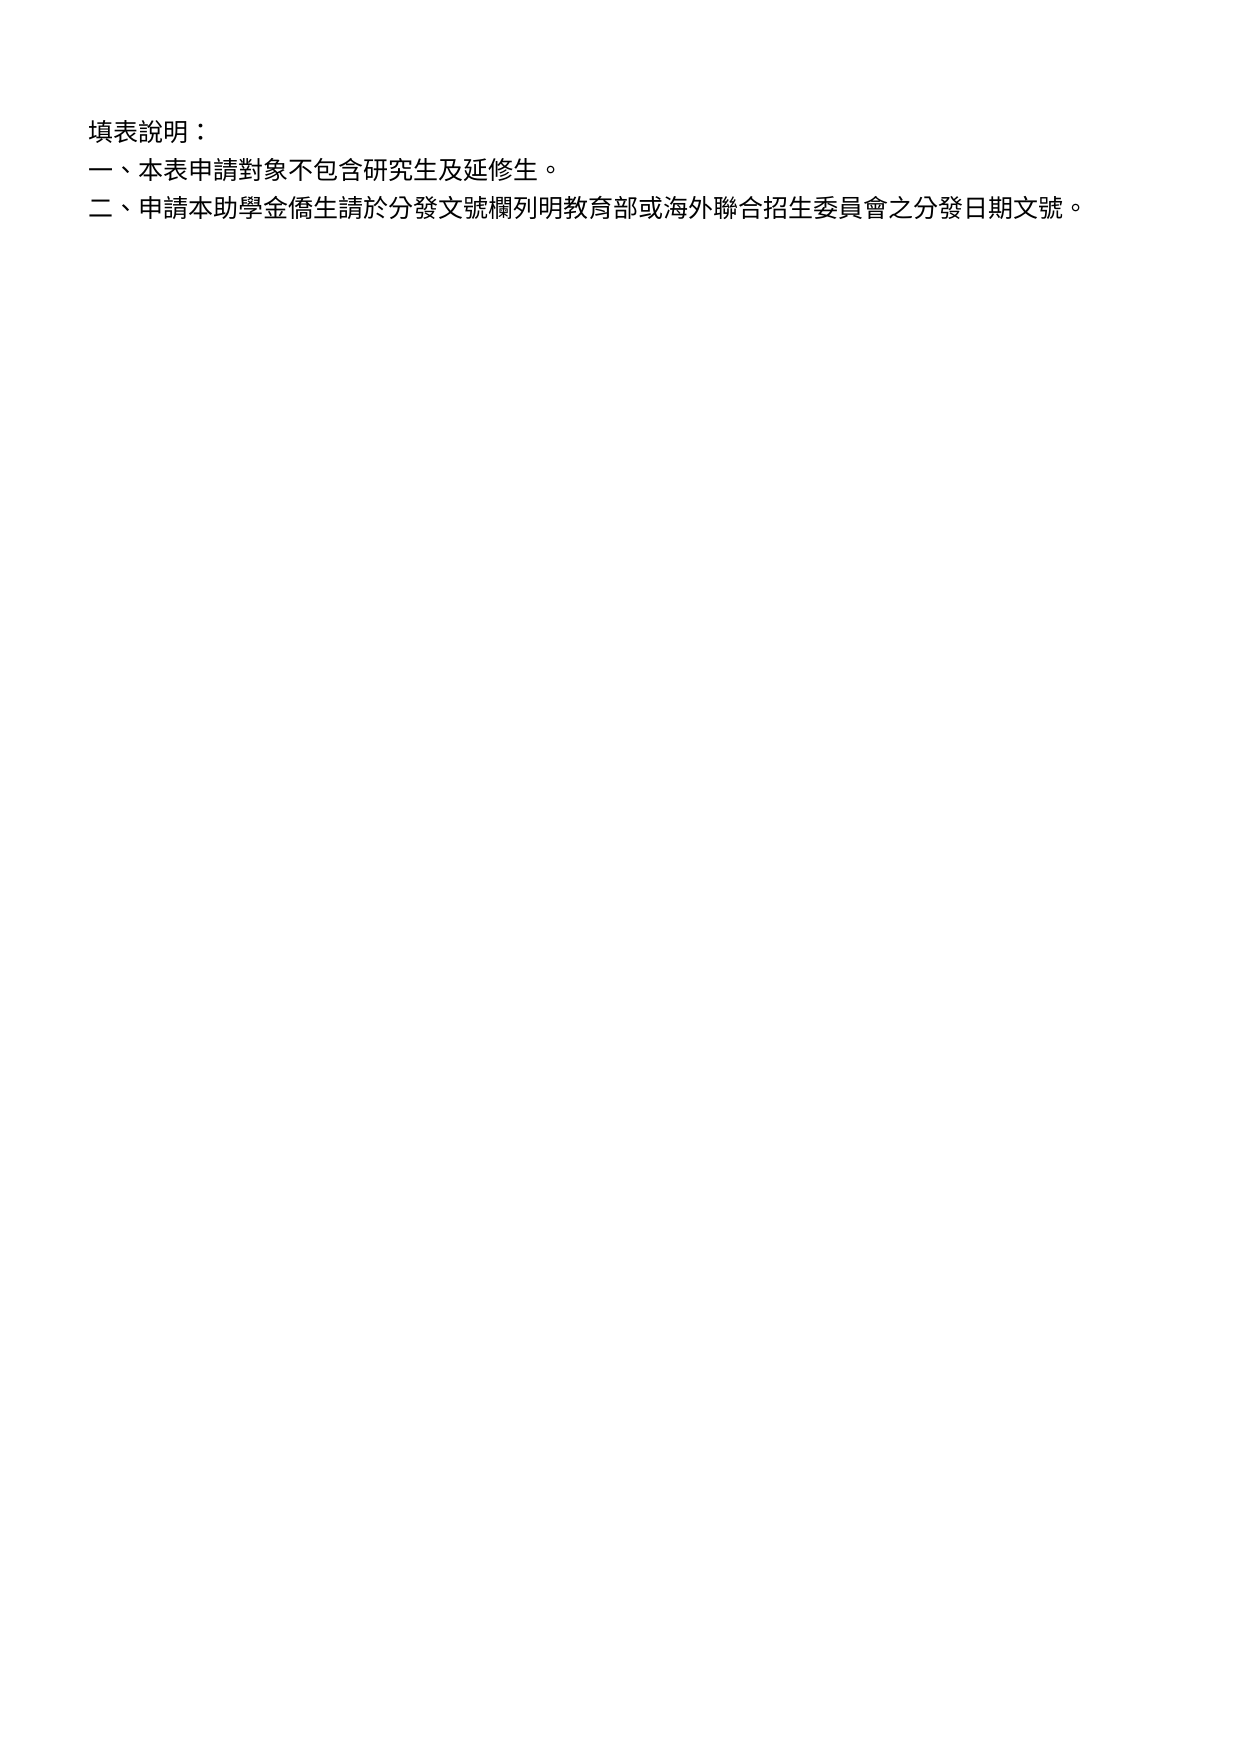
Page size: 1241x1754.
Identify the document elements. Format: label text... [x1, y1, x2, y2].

text 填表說明： [89, 111, 1152, 149]
text 一、本表申請對象不包含研究生及延修生。 [89, 149, 1152, 187]
text 二、申請本助學金僑生請於分發文號欄列明教育部或海外聯合招生委員會之分發日期文號。 [89, 187, 1152, 226]
